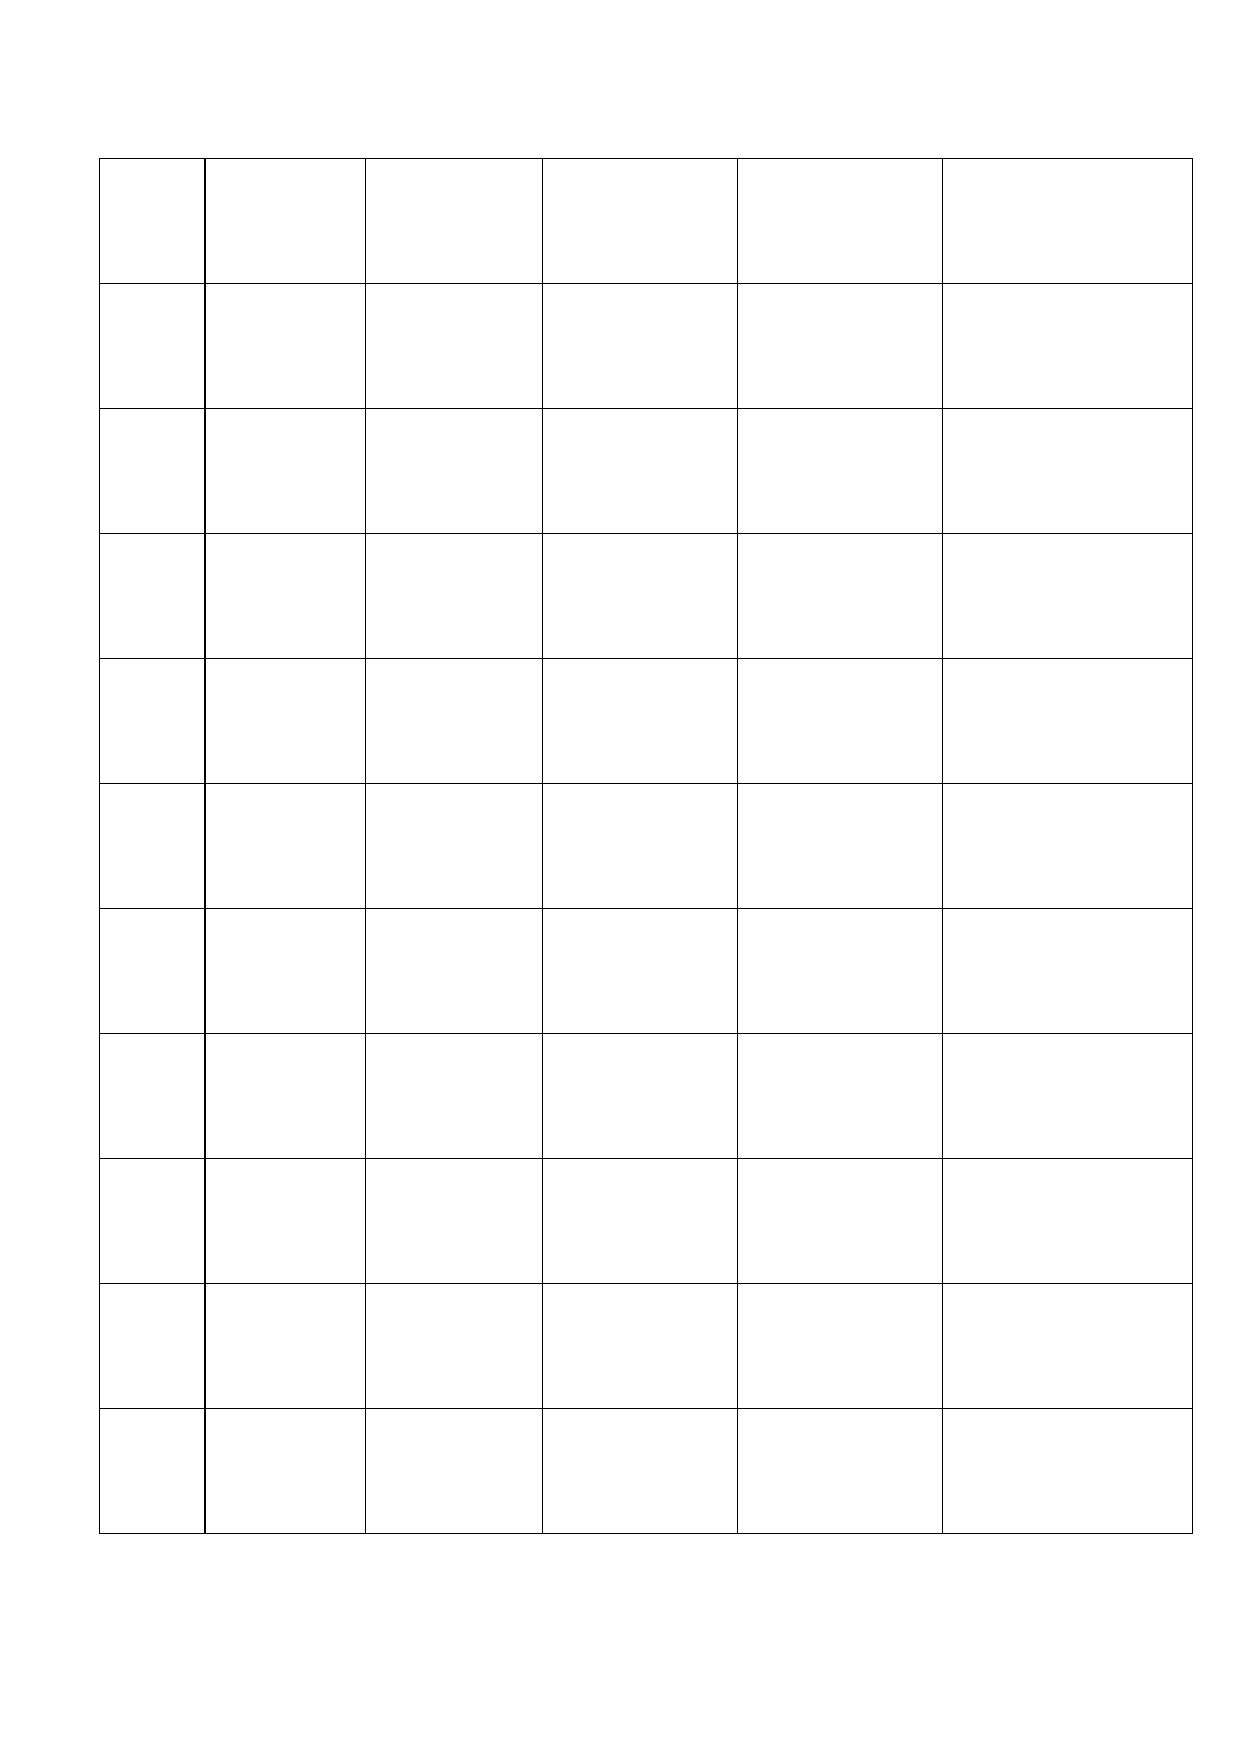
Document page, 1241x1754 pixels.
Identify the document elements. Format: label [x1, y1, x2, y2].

table_cell [100, 1409, 204, 1533]
table_cell [738, 159, 942, 283]
table_cell [738, 534, 942, 658]
table_cell [366, 159, 542, 283]
table_cell [206, 909, 365, 1033]
table_cell [206, 409, 365, 533]
table_cell [738, 659, 942, 783]
table_cell [206, 159, 365, 283]
table_cell [366, 1159, 542, 1283]
table_cell [738, 409, 942, 533]
table_cell [100, 1284, 204, 1408]
table_cell [543, 409, 737, 533]
table_cell [100, 1034, 204, 1158]
table_cell [100, 409, 204, 533]
table_cell [100, 284, 204, 408]
table_cell [943, 909, 1192, 1033]
table_cell [738, 1409, 942, 1533]
table_cell [943, 1034, 1192, 1158]
table_cell [543, 1409, 737, 1533]
table_cell [943, 784, 1192, 908]
table_cell [366, 659, 542, 783]
table_cell [943, 659, 1192, 783]
table_cell [100, 1159, 204, 1283]
table_cell [206, 1409, 365, 1533]
table_cell [100, 909, 204, 1033]
table_cell [543, 534, 737, 658]
table_cell [206, 659, 365, 783]
table_cell [543, 284, 737, 408]
table_cell [943, 1284, 1192, 1408]
table_cell [100, 659, 204, 783]
table_cell [206, 784, 365, 908]
table_cell [366, 534, 542, 658]
table_cell [943, 409, 1192, 533]
table_cell [543, 1159, 737, 1283]
table_cell [738, 784, 942, 908]
table_cell [543, 1034, 737, 1158]
table_cell [738, 284, 942, 408]
table_cell [366, 1284, 542, 1408]
table_cell [543, 659, 737, 783]
table_cell [206, 1034, 365, 1158]
table_cell [543, 159, 737, 283]
table_cell [543, 909, 737, 1033]
table_cell [100, 784, 204, 908]
table_cell [943, 284, 1192, 408]
table_cell [738, 1159, 942, 1283]
table_cell [206, 534, 365, 658]
table_cell [738, 1284, 942, 1408]
table_cell [206, 284, 365, 408]
table_cell [366, 409, 542, 533]
table_cell [366, 909, 542, 1033]
table_cell [738, 1034, 942, 1158]
table_cell [943, 1409, 1192, 1533]
table_cell [206, 1284, 365, 1408]
table_cell [943, 159, 1192, 283]
table_cell [738, 909, 942, 1033]
table_cell [366, 284, 542, 408]
table_cell [543, 784, 737, 908]
table_cell [206, 1159, 365, 1283]
table_cell [943, 1159, 1192, 1283]
table_cell [366, 1409, 542, 1533]
table_cell [100, 159, 204, 283]
table_cell [943, 534, 1192, 658]
table_cell [366, 1034, 542, 1158]
table_cell [543, 1284, 737, 1408]
table_cell [366, 784, 542, 908]
table_cell [100, 534, 204, 658]
